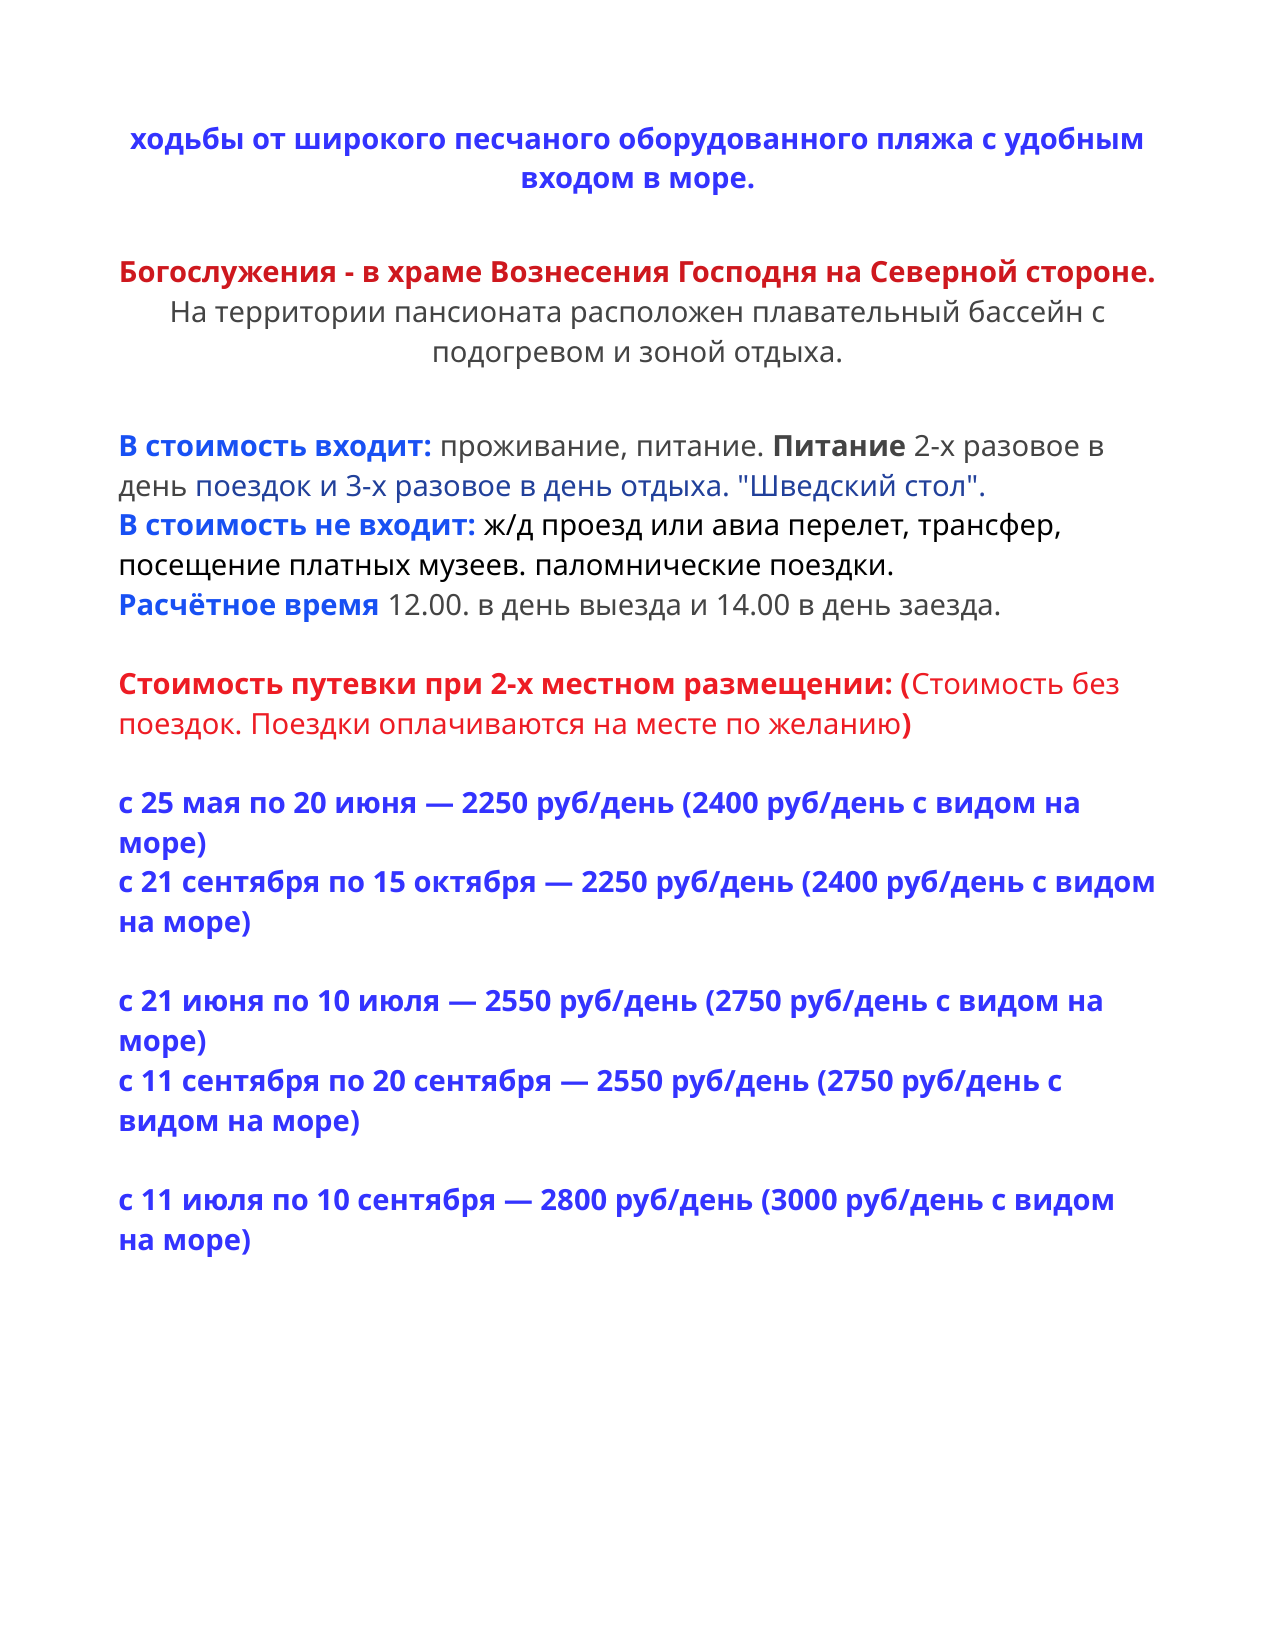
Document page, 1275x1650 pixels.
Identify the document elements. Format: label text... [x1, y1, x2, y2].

text В стоимость входит: проживание, питание. Питание 2-х разовое в день поездок и 3-х разовое в день отдыха. "Шведский стол". В стоимость не входит: ж/д проезд или авиа перелет, трансфер, посещение платных музеев. паломнические поездки. Расчётное время 12.00. в день выезда и 14.00 в день заезда. [118, 425, 1157, 623]
text с 11 сентября по 20 сентября — 2550 руб/день (2750 руб/день с видом на море) [118, 1060, 1157, 1139]
text с 21 сентября по 15 октября — 2250 руб/день (2400 руб/день с видом на море) [118, 862, 1157, 941]
text Богослужения - в храме Вознесения Господня на Северной стороне. На территории пансионата расположен плавательный бассейн с подогревом и зоной отдыха. [118, 212, 1157, 371]
text ходьбы от широкого песчаного оборудованного пляжа с удобным входом в море. [118, 118, 1157, 197]
text с 11 июля по 10 сентября — 2800 руб/день (3000 руб/день с видом на море) [118, 1179, 1157, 1258]
text Стоимость путевки при 2-х местном размещении: (Стоимость без поездок. Поездки оплачиваются на месте по желанию) [118, 663, 1157, 743]
text с 25 мая по 20 июня — 2250 руб/день (2400 руб/день с видом на море) [118, 782, 1157, 862]
text с 21 июня по 10 июля — 2550 руб/день (2750 руб/день с видом на море) [118, 981, 1157, 1060]
